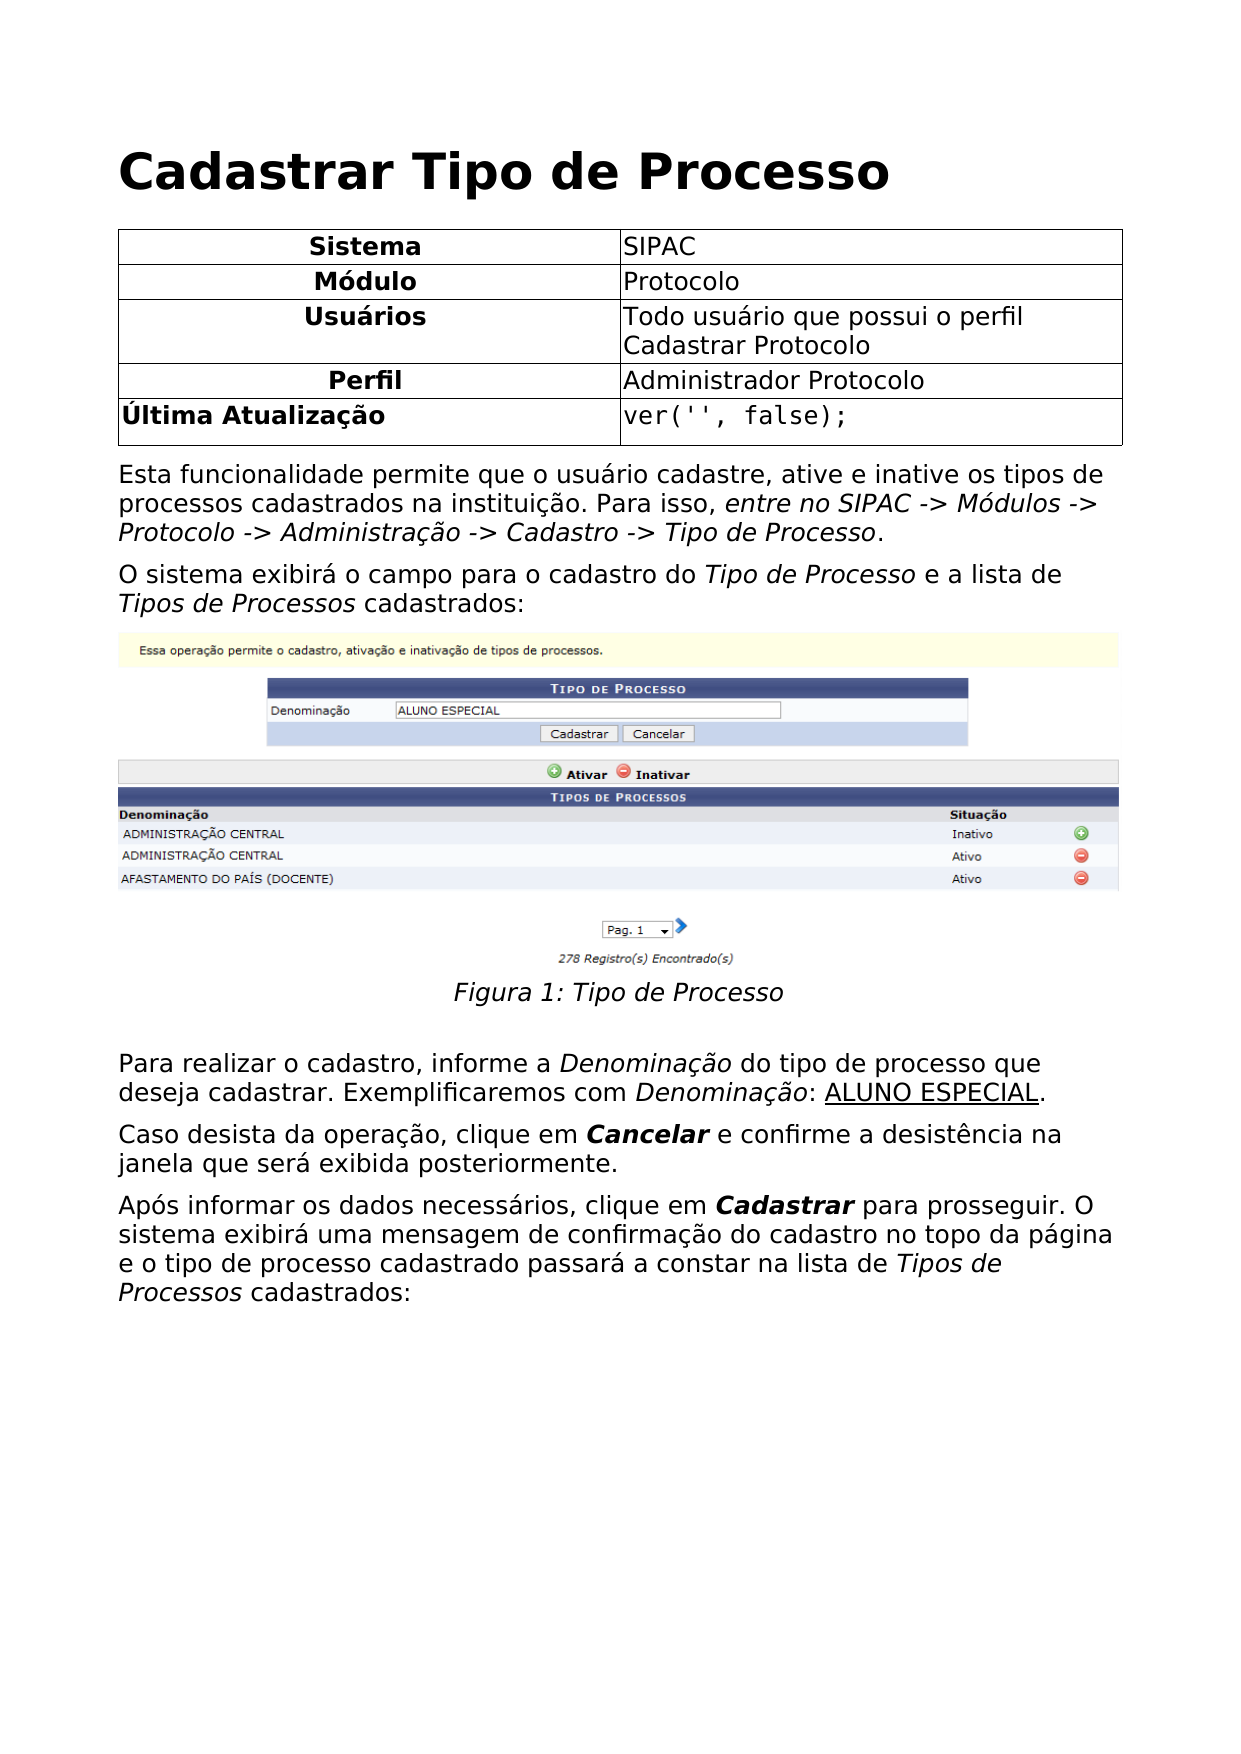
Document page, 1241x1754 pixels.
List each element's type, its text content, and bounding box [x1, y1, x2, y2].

table_header SIPAC [621, 230, 1122, 264]
table_cell Perfil [119, 364, 620, 398]
table_cell Protocolo [621, 265, 1122, 299]
table_cell ver('', false); [621, 399, 1122, 445]
picture [118, 630, 1123, 979]
table_cell Módulo [119, 265, 620, 299]
table_cell Última Atualização [119, 399, 620, 445]
text Para realizar o cadastro, informe a Denominação do tipo de processo que deseja cadastrar. Exemplificaremos com Denominação: ALUNO ESPECIAL. [118, 1049, 1122, 1107]
table_cell Administrador Protocolo [621, 364, 1122, 398]
text Após informar os dados necessários, clique em Cadastrar para prosseguir. O sistema exibirá uma mensagem de confirmação do cadastro no topo da página e o tipo de processo cadastrado passará a constar na lista de Tipos de Processos cadastrados: [118, 1191, 1122, 1307]
text Esta funcionalidade permite que o usuário cadastre, ative e inative os tipos de processos cadastrados na instituição. Para isso, entre no SIPAC -> Módulos -> Protocolo -> Administração -> Cadastro -> Tipo de Processo. [118, 460, 1122, 547]
text Figura 1: Tipo de Processo [118, 979, 1122, 1007]
table_cell Usuários [119, 300, 620, 363]
table_header Sistema [119, 230, 620, 264]
text Caso desista da operação, clique em Cancelar e confirme a desistência na janela que será exibida posteriormente. [118, 1120, 1122, 1178]
table_cell Todo usuário que possui o perfil Cadastrar Protocolo [621, 300, 1122, 363]
subtitle Cadastrar Tipo de Processo [118, 143, 1122, 201]
text O sistema exibirá o campo para o cadastro do Tipo de Processo e a lista de Tipos de Processos cadastrados: [118, 560, 1122, 618]
